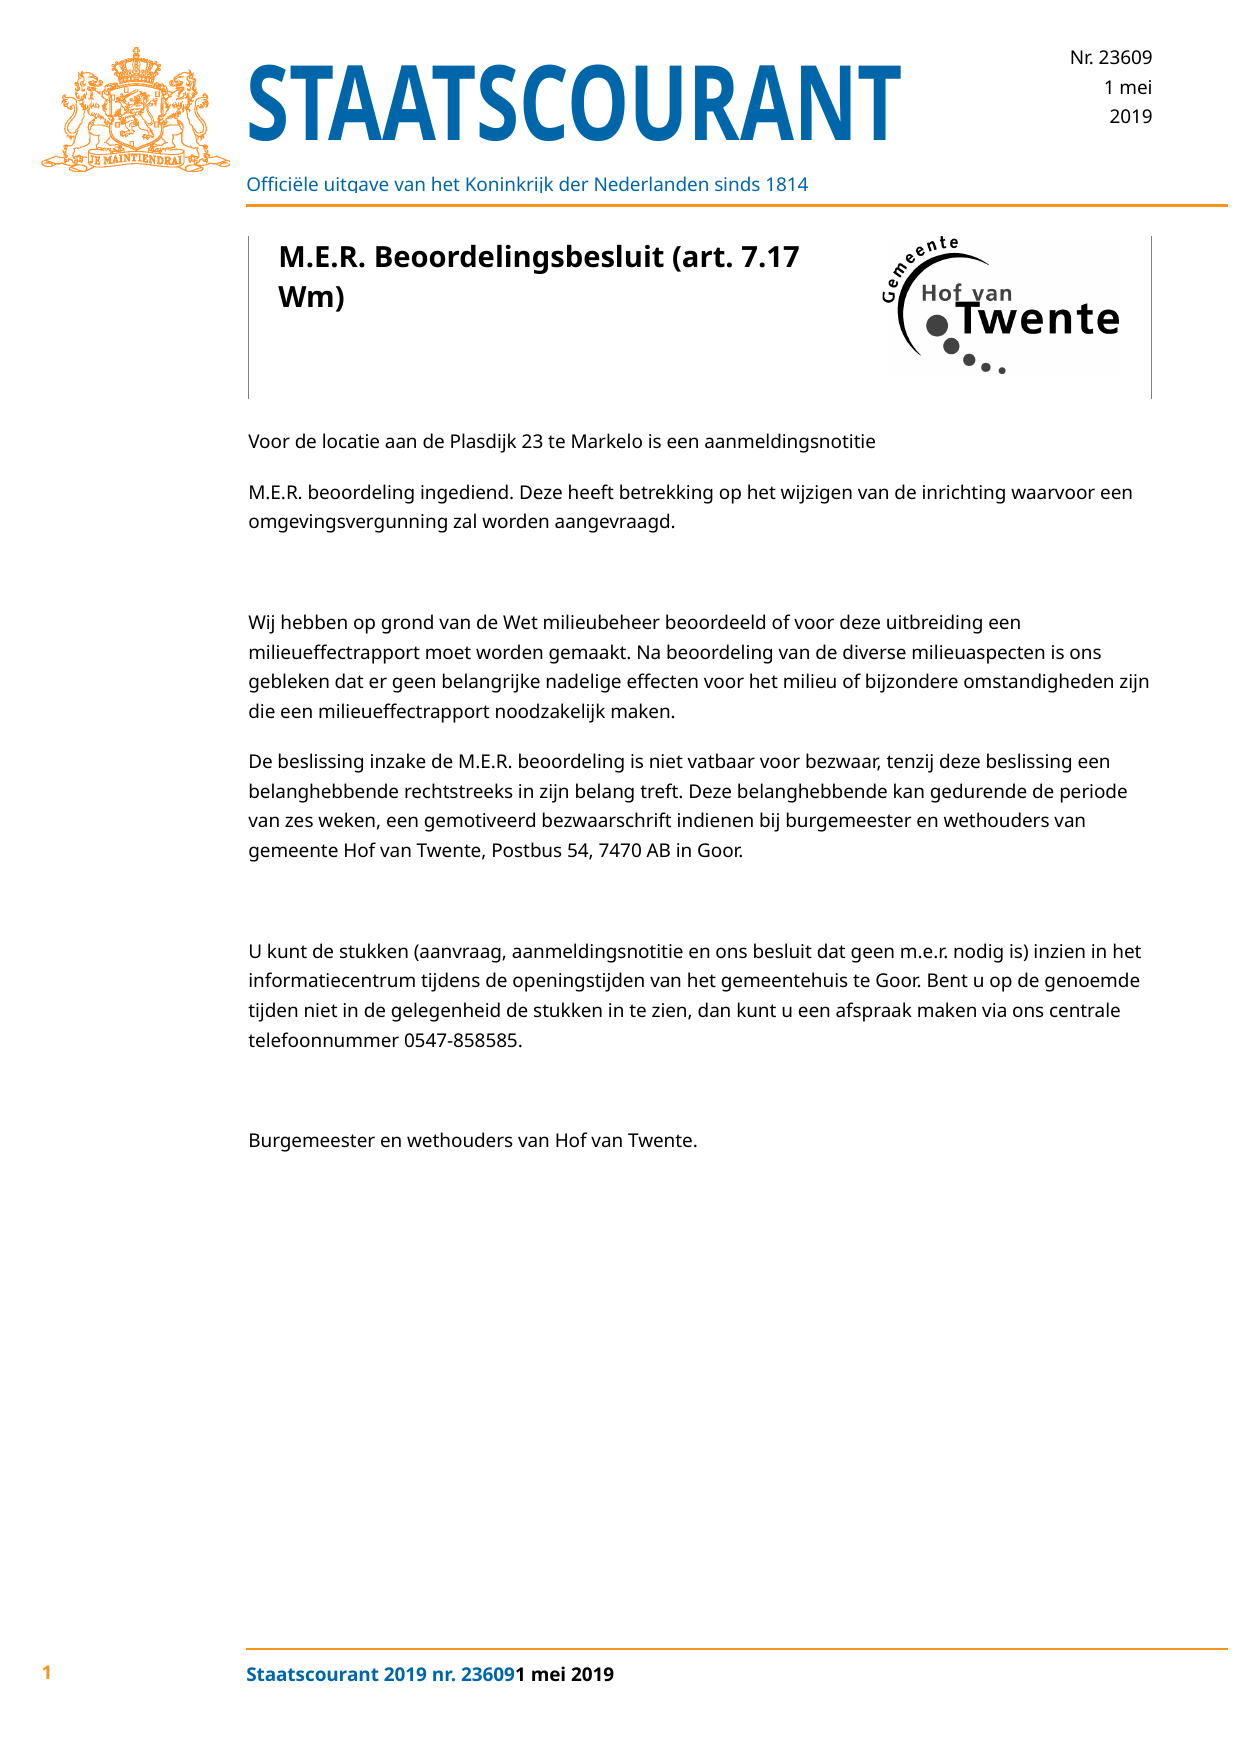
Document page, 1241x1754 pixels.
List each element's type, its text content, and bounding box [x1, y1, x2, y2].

table_header [850, 236, 1151, 399]
text Burgemeester en wethouders van Hof van Twente. [248, 1128, 1152, 1153]
picture [41, 47, 231, 172]
text De beslissing inzake de M.E.R. beoordeling is niet vatbaar voor bezwaar, tenzij deze beslissing een belanghebbende rechtstreeks in zijn belang treft. Deze belanghebbende kan gedurende de periode van zes weken, een gemotiveerd bezwaarschrift indienen bij burgemeester en wethouders van gemeente Hof van Twente, Postbus 54, 7470 AB in Goor. [248, 748, 1152, 863]
text U kunt de stukken (aanvraag, aanmeldingsnotitie en ons besluit dat geen m.e.r. nodig is) inzien in het informatiecentrum tijdens de openingstijden van het gemeentehuis te Goor. Bent u op de genoemde tijden niet in de gelegenheid de stukken in te zien, dan kunt u een afspraak maken via ons centrale telefoonnummer 0547-858585. [248, 938, 1152, 1052]
text Wij hebben op grond van de Wet milieubeheer beoordeeld of voor deze uitbreiding een milieueffectrapport moet worden gemaakt. Na beoordeling van de diverse milieuaspecten is ons gebleken dat er geen belangrijke nadelige effecten voor het milieu of bijzondere omstandigheden zijn die een milieueffectrapport noodzakelijk maken. [248, 609, 1152, 724]
text Voor de locatie aan de Plasdijk 23 te Markelo is een aanmeldingsnotitie [248, 428, 1152, 454]
text M.E.R. beoordeling ingediend. Deze heeft betrekking op het wijzigen van de inrichting waarvoor een omgevingsvergunning zal worden aangevraagd. [248, 479, 1152, 534]
picture [882, 236, 1119, 374]
table_header M.E.R. Beoordelingsbesluit (art. 7.17 Wm) [249, 236, 850, 399]
